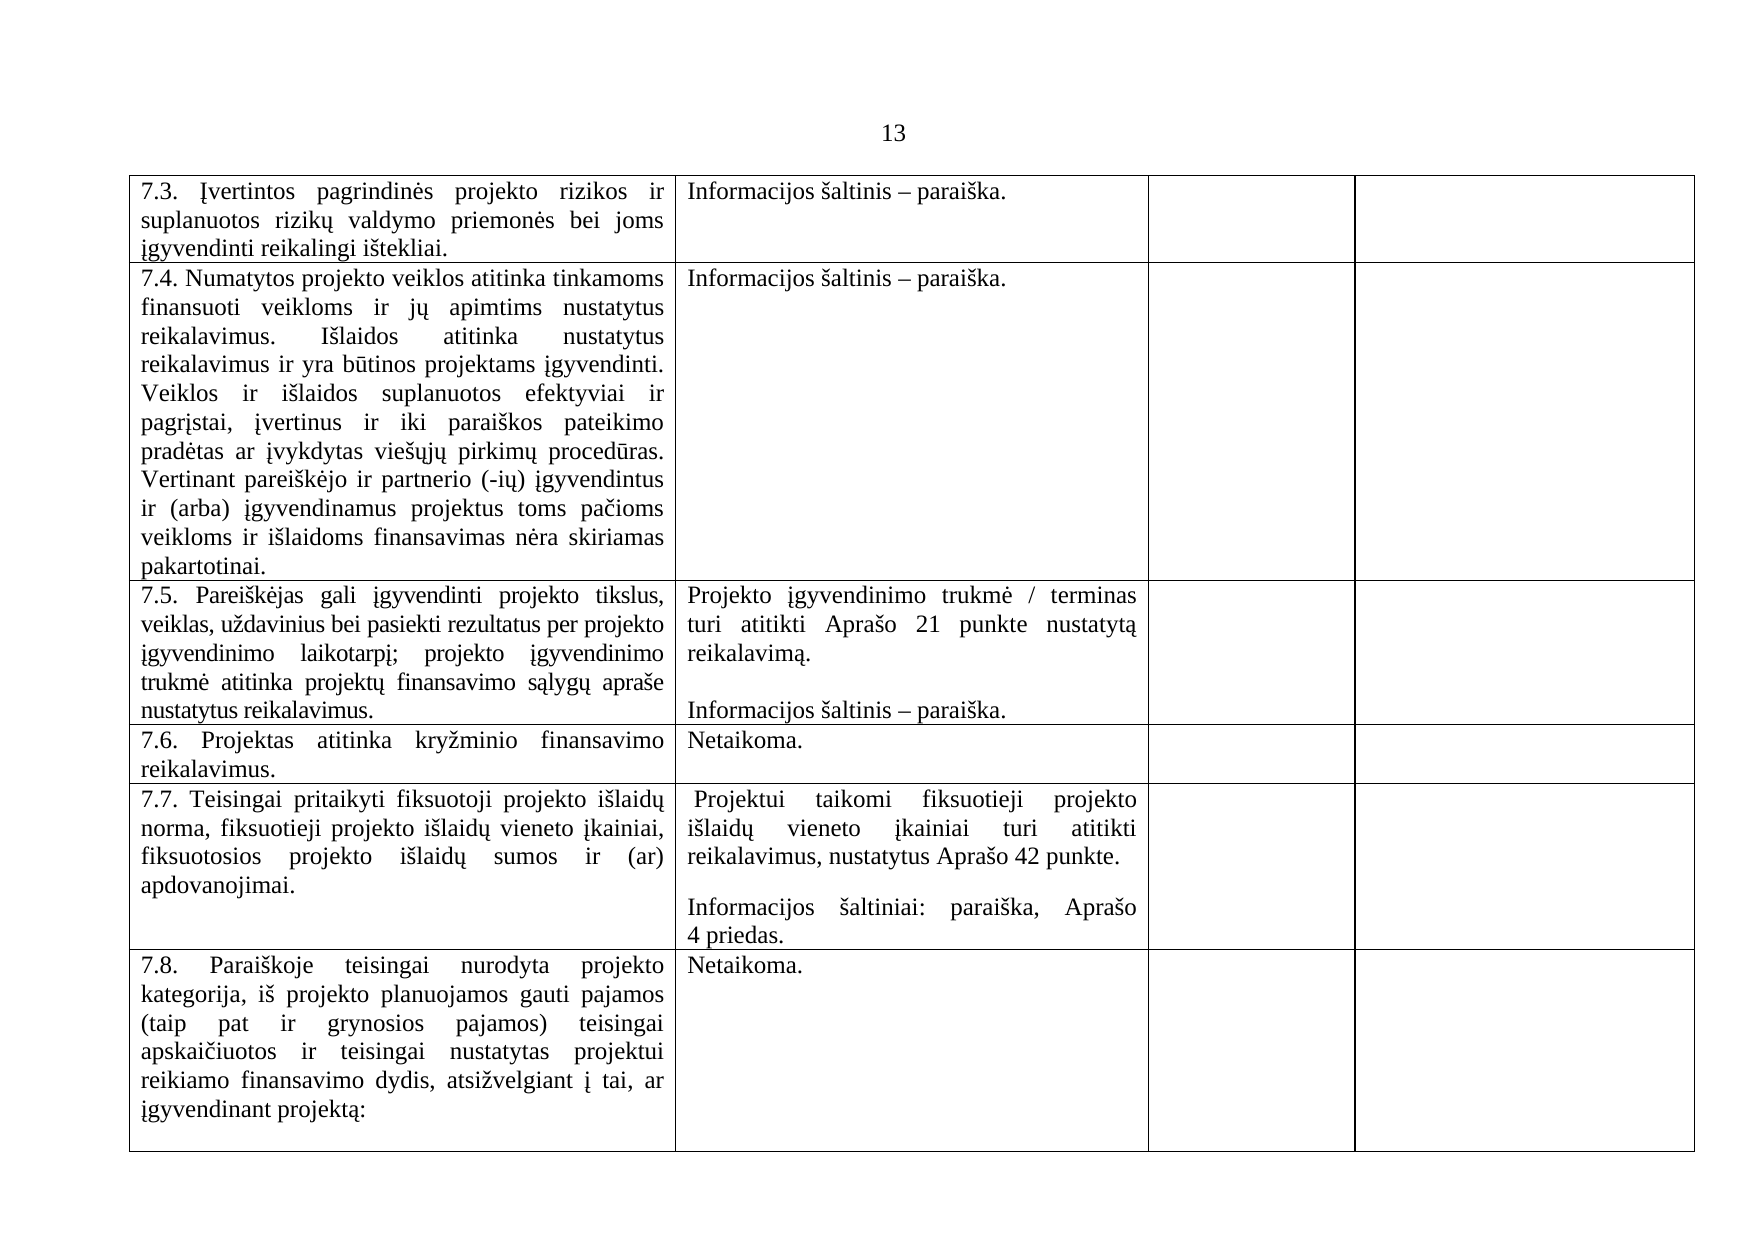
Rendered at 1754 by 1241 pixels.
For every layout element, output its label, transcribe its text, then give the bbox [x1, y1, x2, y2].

table_cell [1356, 263, 1694, 579]
table_cell [1149, 725, 1354, 783]
table_cell Projekto įgyvendinimo trukmė / terminas turi atitikti Aprašo 21 punkte nustatytą reikalavimą. Informacijos šaltinis – paraiška. [676, 581, 1148, 724]
table_cell [1149, 581, 1354, 724]
table_cell [1356, 784, 1694, 949]
table_cell 7.7. Teisingai pritaikyti fiksuotoji projekto išlaidų norma, fiksuotieji projekto išlaidų vieneto įkainiai, fiksuotosios projekto išlaidų sumos ir (ar) apdovanojimai. [130, 784, 675, 949]
table_cell 7.8. Paraiškoje teisingai nurodyta projekto kategorija, iš projekto planuojamos gauti pajamos (taip pat ir grynosios pajamos) teisingai apskaičiuotos ir teisingai nustatytas projektui reikiamo finansavimo dydis, atsižvelgiant į tai, ar įgyvendinant projektą: [130, 950, 675, 1151]
table_cell Projektui taikomi fiksuotieji projekto išlaidų vieneto įkainiai turi atitikti reikalavimus, nustatytus Aprašo 42 punkte. Informacijos šaltiniai: paraiška, Aprašo 4 priedas. [676, 784, 1148, 949]
table_cell [1356, 950, 1694, 1151]
table_cell 7.3. Įvertintos pagrindinės projekto rizikos ir suplanuotos rizikų valdymo priemonės bei joms įgyvendinti reikalingi ištekliai. [130, 176, 675, 262]
table_cell [1149, 176, 1354, 262]
table_cell [1356, 581, 1694, 724]
table_cell [1149, 784, 1354, 949]
table_cell 7.5. Pareiškėjas gali įgyvendinti projekto tikslus, veiklas, uždavinius bei pasiekti rezultatus per projekto įgyvendinimo laikotarpį; projekto įgyvendinimo trukmė atitinka projektų finansavimo sąlygų apraše nustatytus reikalavimus. [130, 581, 675, 724]
table_cell [1356, 176, 1694, 262]
table_cell 7.6. Projektas atitinka kryžminio finansavimo reikalavimus. [130, 725, 675, 783]
table_cell [1149, 950, 1354, 1151]
table_cell Netaikoma. [676, 725, 1148, 783]
table_cell Informacijos šaltinis – paraiška. [676, 263, 1148, 579]
table_cell Informacijos šaltinis – paraiška. [676, 176, 1148, 262]
table_cell [1149, 263, 1354, 579]
table_cell Netaikoma. [676, 950, 1148, 1151]
table_cell 7.4. Numatytos projekto veiklos atitinka tinkamoms finansuoti veikloms ir jų apimtims nustatytus reikalavimus. Išlaidos atitinka nustatytus reikalavimus ir yra būtinos projektams įgyvendinti. Veiklos ir išlaidos suplanuotos efektyviai ir pagrįstai, įvertinus ir iki paraiškos pateikimo pradėtas ar įvykdytas viešųjų pirkimų procedūras. Vertinant pareiškėjo ir partnerio (-ių) įgyvendintus ir (arba) įgyvendinamus projektus toms pačioms veikloms ir išlaidoms finansavimas nėra skiriamas pakartotinai. [130, 263, 675, 579]
table_cell [1356, 725, 1694, 783]
